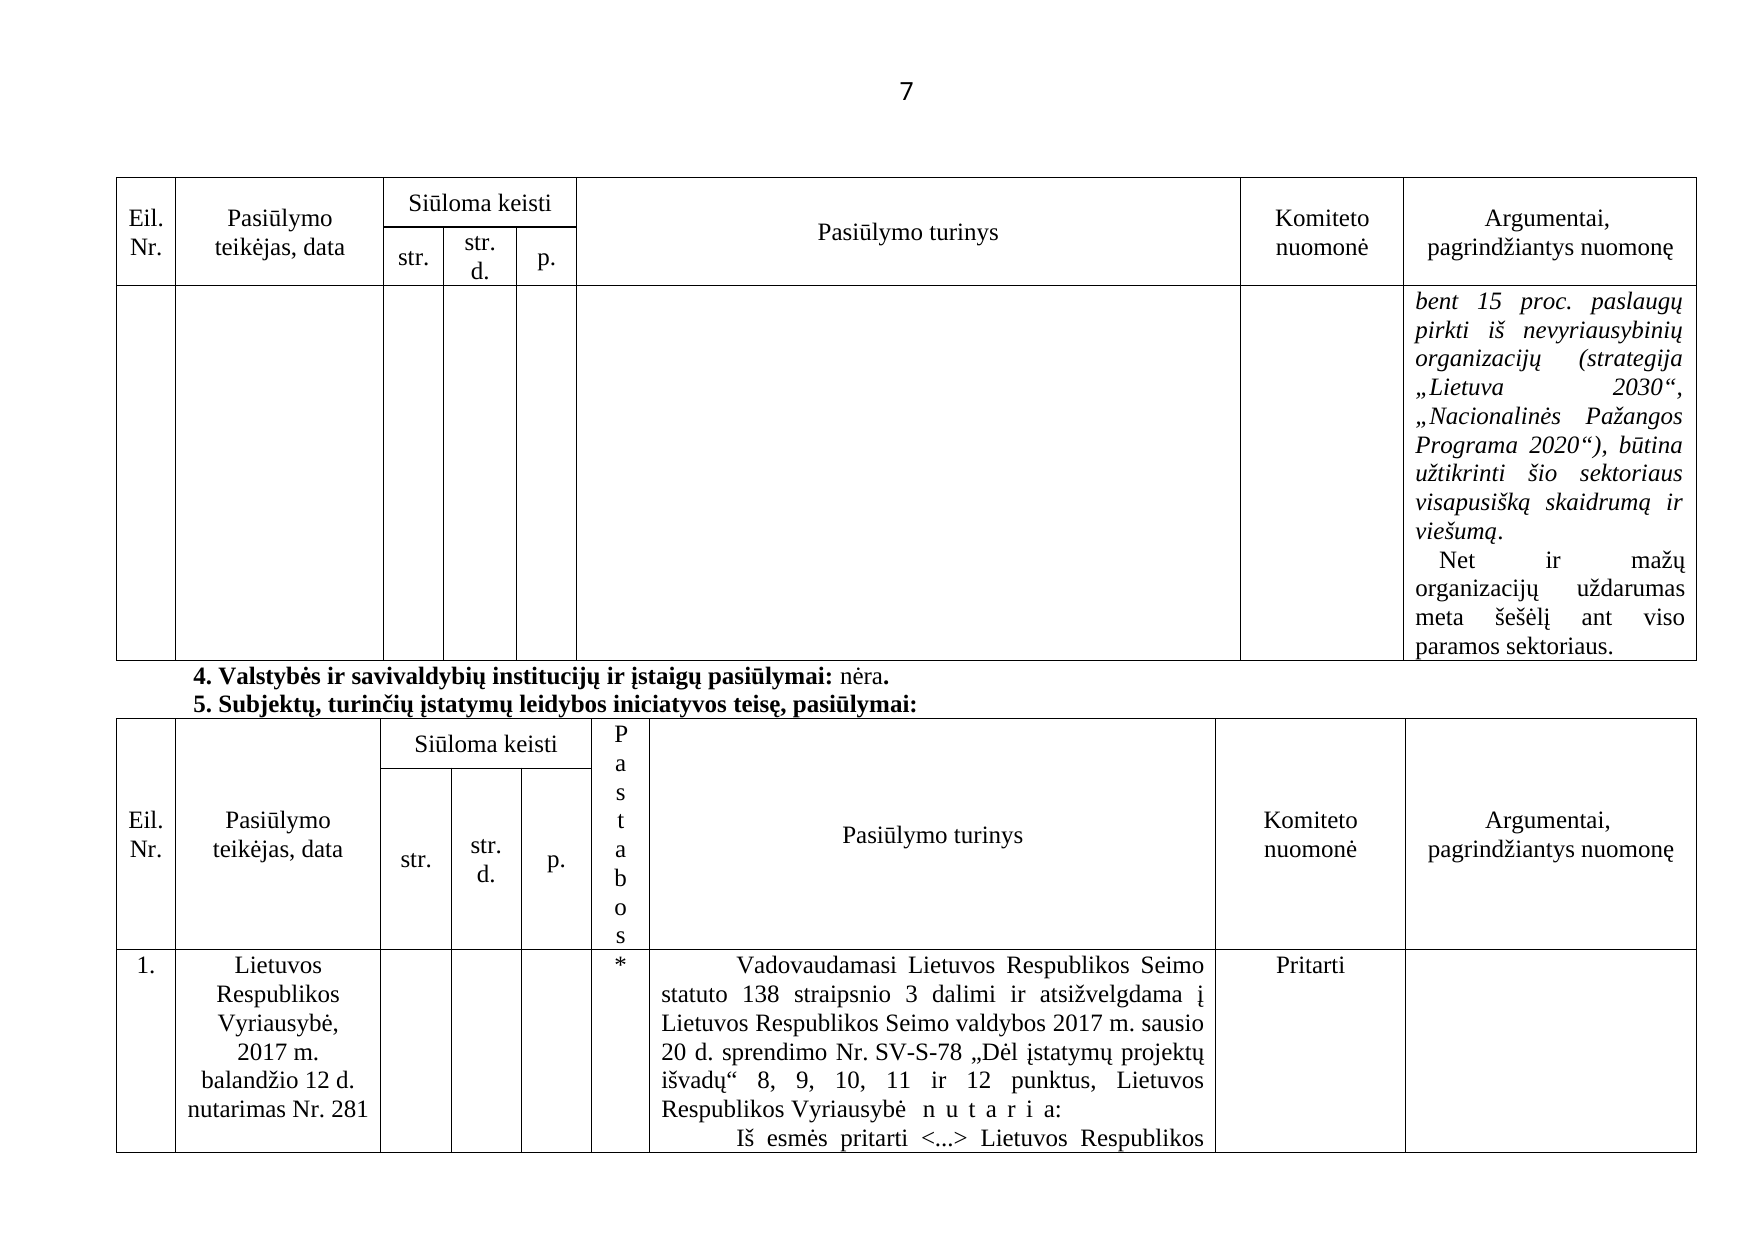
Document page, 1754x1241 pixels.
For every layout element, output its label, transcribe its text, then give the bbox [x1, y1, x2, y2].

table_cell [452, 950, 521, 1152]
table_header Argumentai, pagrindžiantys nuomonę [1404, 178, 1696, 285]
table_cell [444, 286, 516, 660]
table_header Pasiūlymo teikėjas, data [176, 178, 383, 285]
table_cell 1. [117, 950, 175, 1152]
table_header Siūloma keisti [384, 178, 576, 226]
table_cell Vadovaudamasi Lietuvos Respublikos Seimo statuto 138 straipsnio 3 dalimi ir atsižvelgdama į Lietuvos Respublikos Seimo valdybos 2017 m. sausio 20 d. sprendimo Nr. SV-S-78 „Dėl įstatymų projektų išvadų“ 8, 9, 10, 11 ir 12 punktus, Lietuvos Respublikos Vyriausybė nutaria: Iš esmės pritarti <...> Lietuvos Respublikos [650, 950, 1215, 1152]
table_cell [381, 950, 451, 1152]
table_header Argumentai, pagrindžiantys nuomonę [1406, 719, 1696, 949]
text 5. Subjektų, turinčių įstatymų leidybos iniciatyvos teisę, pasiūlymai: [118, 689, 1695, 718]
table_header Pastabos [592, 719, 649, 949]
table_cell p. [522, 769, 591, 949]
table_header Komiteto nuomonė [1241, 178, 1403, 285]
table_header Komiteto nuomonė [1216, 719, 1405, 949]
table_header Pasiūlymo turinys [577, 178, 1240, 285]
table_header Pasiūlymo turinys [650, 719, 1215, 949]
table_cell [384, 286, 443, 660]
text 4. Valstybės ir savivaldybių institucijų ir įstaigų pasiūlymai: nėra. [118, 661, 1695, 689]
table_cell [1406, 950, 1696, 1152]
table_cell p. [517, 228, 576, 285]
table_cell [176, 286, 383, 660]
table_header Eil. Nr. [117, 178, 175, 285]
table_cell Lietuvos Respublikos Vyriausybė, 2017 m. balandžio 12 d. nutarimas Nr. 281 [176, 950, 380, 1152]
table_cell [522, 950, 591, 1152]
table_cell str. d. [452, 769, 521, 949]
table_cell * [592, 950, 649, 1152]
table_header Pasiūlymo teikėjas, data [176, 719, 380, 949]
table_cell Pritarti [1216, 950, 1405, 1152]
table_cell [117, 286, 175, 660]
table_cell str. d. [444, 228, 516, 285]
table_cell [577, 286, 1240, 660]
table_header Eil. Nr. [117, 719, 175, 949]
table_cell [517, 286, 576, 660]
table_cell bent 15 proc. paslaugų pirkti iš nevyriausybinių organizacijų (strategija „Lietuva 2030“, „Nacionalinės Pažangos Programa 2020“), būtina užtikrinti šio sektoriaus visapusišką skaidrumą ir viešumą. Net ir mažų organizacijų uždarumas meta šešėlį ant viso paramos sektoriaus. [1404, 286, 1696, 660]
table_cell str. [381, 769, 451, 949]
table_cell [1241, 286, 1403, 660]
table_cell str. [384, 228, 443, 285]
table_header Siūloma keisti [381, 719, 591, 767]
